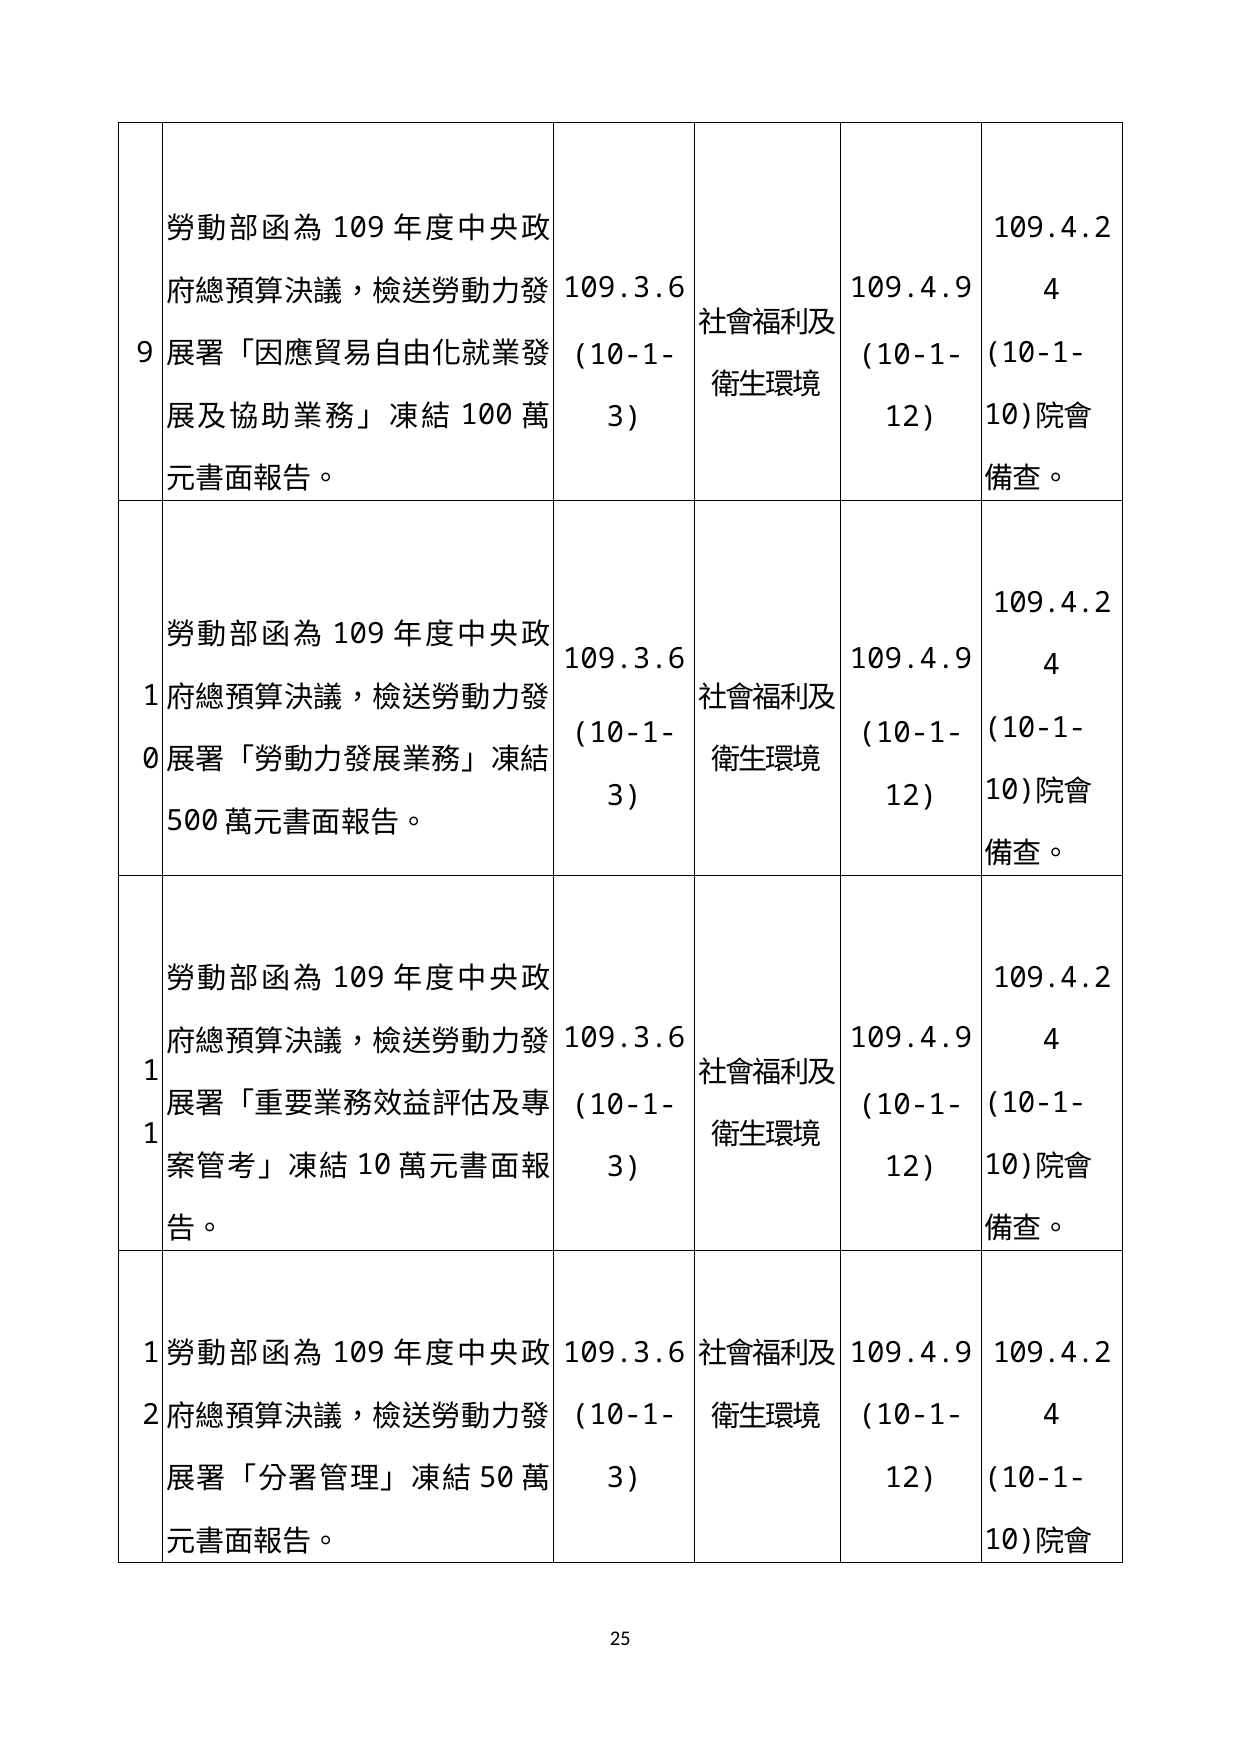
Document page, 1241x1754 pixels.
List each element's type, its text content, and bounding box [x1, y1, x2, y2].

table_cell 109.3.6 (10-1-3) [554, 501, 694, 874]
table_cell [119, 501, 162, 874]
table_cell 109.4.9 (10-1-12) [841, 1251, 981, 1562]
table_cell [119, 123, 162, 499]
table_cell [119, 876, 162, 1249]
table_cell 社會福利及衛生環境 [695, 1251, 840, 1562]
table_cell 109.4.24 (10-1-10)院會 [982, 1251, 1122, 1562]
table_cell 勞動部函為109年度中央政府總預算決議，檢送勞動力發展署「勞動力發展業務」凍結500萬元書面報告。 [163, 501, 553, 874]
table_cell 109.3.6 (10-1-3) [554, 876, 694, 1249]
table_cell 勞動部函為109年度中央政府總預算決議，檢送勞動力發展署「分署管理」凍結50萬元書面報告。 [163, 1251, 553, 1562]
table_cell 社會福利及衛生環境 [695, 123, 840, 499]
table_cell 社會福利及衛生環境 [695, 501, 840, 874]
table_cell 109.3.6 (10-1-3) [554, 1251, 694, 1562]
table_cell 109.4.24 (10-1-10)院會備查。 [982, 876, 1122, 1249]
table_cell 109.4.9 (10-1-12) [841, 123, 981, 499]
table_cell 109.4.9 (10-1-12) [841, 501, 981, 874]
table_cell 109.4.24 (10-1-10)院會備查。 [982, 123, 1122, 499]
table_cell 勞動部函為109年度中央政府總預算決議，檢送勞動力發展署「重要業務效益評估及專案管考」凍結10萬元書面報告。 [163, 876, 553, 1249]
table_cell 勞動部函為109年度中央政府總預算決議，檢送勞動力發展署「因應貿易自由化就業發展及協助業務」凍結100萬元書面報告。 [163, 123, 553, 499]
table_cell 社會福利及衛生環境 [695, 876, 840, 1249]
table_cell [119, 1251, 162, 1562]
table_cell 109.3.6 (10-1-3) [554, 123, 694, 499]
table_cell 109.4.9 (10-1-12) [841, 876, 981, 1249]
table_cell 109.4.24 (10-1-10)院會備查。 [982, 501, 1122, 874]
